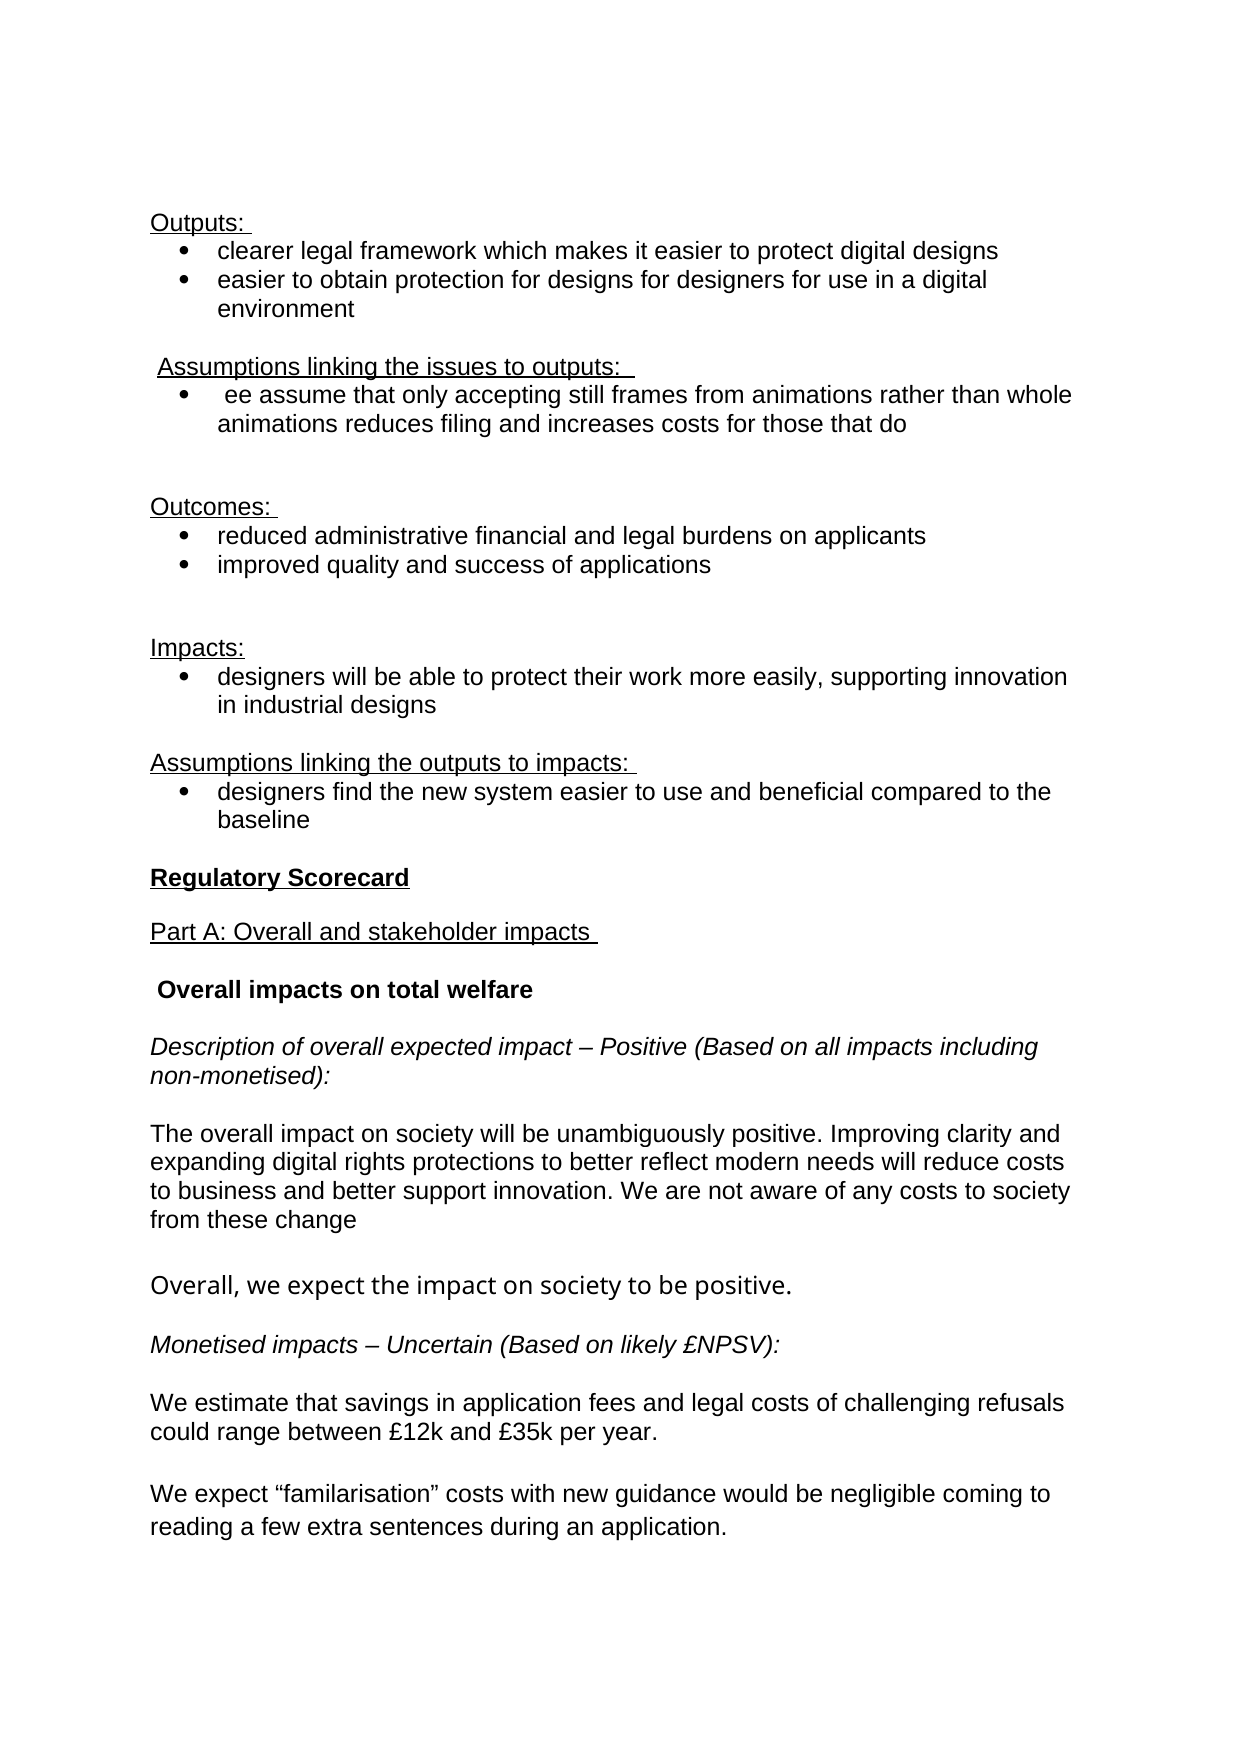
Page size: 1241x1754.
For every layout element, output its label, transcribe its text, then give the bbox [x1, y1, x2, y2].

list ee assume that only accepting still frames from animations rather than whole animations reduces filing and increases costs for those that do [179, 380, 1090, 438]
text Part A: Overall and stakeholder impacts [150, 917, 1090, 946]
text The overall impact on society will be unambiguously positive. Improving clarity and expanding digital rights protections to better reflect modern needs will reduce costs to business and better support innovation. We are not aware of any costs to society from these change [150, 1118, 1090, 1233]
text Assumptions linking the outputs to impacts: [150, 748, 1090, 777]
list clearer legal framework which makes it easier to protect digital designs [179, 236, 1090, 265]
list improved quality and success of applications [179, 550, 1090, 578]
text Regulatory Scorecard [150, 863, 1090, 892]
text Overall impacts on total welfare [150, 975, 1090, 1003]
text Assumptions linking the issues to outputs: [150, 351, 1090, 380]
text Description of overall expected impact – Positive (Based on all impacts including non-monetised): [150, 1032, 1090, 1090]
text We estimate that savings in application fees and legal costs of challenging refusals could range between £12k and £35k per year. [150, 1388, 1090, 1445]
list reduced administrative financial and legal burdens on applicants [179, 521, 1090, 550]
text We expect “familarisation” costs with new guidance would be negligible coming to reading a few extra sentences during an application. [150, 1479, 1090, 1542]
text Outputs: [150, 207, 1090, 236]
list easier to obtain protection for designs for designers for use in a digital environment [179, 265, 1090, 323]
text Monetised impacts – Uncertain (Based on likely £NPSV): [150, 1330, 1090, 1359]
text Outcomes: [150, 492, 1090, 521]
text Overall, we expect the impact on society to be positive. [150, 1268, 1090, 1302]
list designers will be able to protect their work more easily, supporting innovation in industrial designs [179, 662, 1090, 719]
list designers find the new system easier to use and beneficial compared to the baseline [179, 777, 1090, 834]
text Impacts: [150, 633, 1090, 662]
